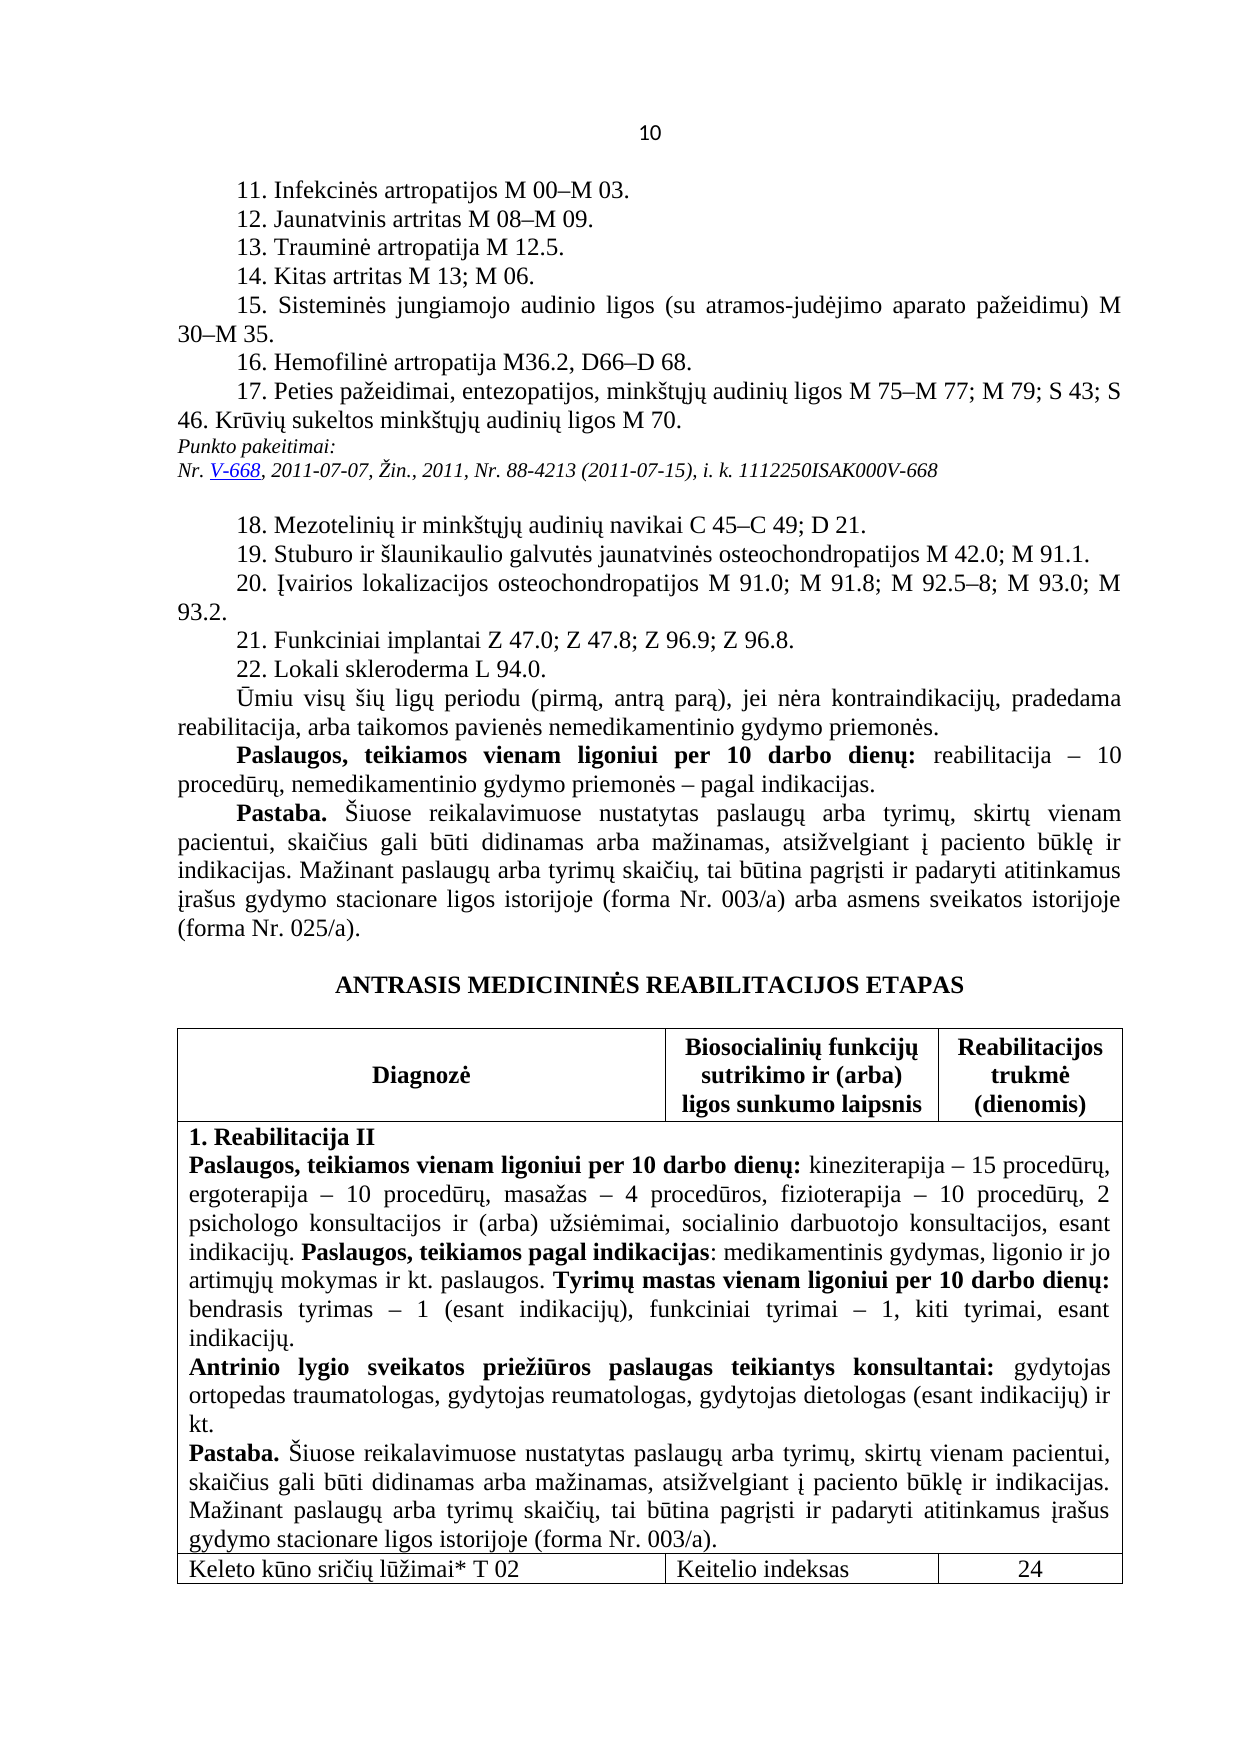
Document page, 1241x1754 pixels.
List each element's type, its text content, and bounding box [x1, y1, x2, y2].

text 19. Stuburo ir šlaunikaulio galvutės jaunatvinės osteochondropatijos M 42.0; M 91.1. [177, 539, 1122, 568]
text 21. Funkciniai implantai Z 47.0; Z 47.8; Z 96.9; Z 96.8. [177, 626, 1122, 654]
text 20. Įvairios lokalizacijos osteochondropatijos M 91.0; M 91.8; M 92.5–8; M 93.0; M 93.2. [177, 568, 1122, 626]
text 15. Sisteminės jungiamojo audinio ligos (su atramos-judėjimo aparato pažeidimu) M 30–M 35. [177, 290, 1122, 347]
table_cell Keleto kūno sričių lūžimai* T 02 [178, 1554, 665, 1583]
text Ūmiu visų šių ligų periodu (pirmą, antrą parą), jei nėra kontraindikacijų, pradedama reabilitacija, arba taikomos pavienės nemedikamentinio gydymo priemonės. [177, 683, 1122, 741]
text 16. Hemofilinė artropatija M36.2, D66–D 68. [177, 347, 1122, 376]
table_cell 1. Reabilitacija II Paslaugos, teikiamos vienam ligoniui per 10 darbo dienų: kineziterapija – 15 procedūrų, ergoterapija – 10 procedūrų, masažas – 4 procedūros, fizioterapija – 10 procedūrų, 2 psichologo konsultacijos ir (arba) užsiėmimai, socialinio darbuotojo konsultacijos, esant indikacijų. Paslaugos, teikiamos pagal indikacijas: medikamentinis gydymas, ligonio ir jo artimųjų mokymas ir kt. paslaugos. Tyrimų mastas vienam ligoniui per 10 darbo dienų: bendrasis tyrimas – 1 (esant indikacijų), funkciniai tyrimai – 1, kiti tyrimai, esant indikacijų. Antrinio lygio sveikatos priežiūros paslaugas teikiantys konsultantai: gydytojas ortopedas traumatologas, gydytojas reumatologas, gydytojas dietologas (esant indikacijų) ir kt. Pastaba. Šiuose reikalavimuose nustatytas paslaugų arba tyrimų, skirtų vienam pacientui, skaičius gali būti didinamas arba mažinamas, atsižvelgiant į paciento būklę ir indikacijas. Mažinant paslaugų arba tyrimų skaičių, tai būtina pagrįsti ir padaryti atitinkamus įrašus gydymo stacionare ligos istorijoje (forma Nr. 003/a). [178, 1122, 1122, 1553]
text Paslaugos, teikiamos vienam ligoniui per 10 darbo dienų: reabilitacija – 10 procedūrų, nemedikamentinio gydymo priemonės – pagal indikacijas. [177, 741, 1122, 798]
text 17. Peties pažeidimai, entezopatijos, minkštųjų audinių ligos M 75–M 77; M 79; S 43; S 46. Krūvių sukeltos minkštųjų audinių ligos M 70. [177, 376, 1122, 434]
text 12. Jaunatvinis artritas M 08–M 09. [177, 204, 1122, 232]
table_header Reabilitacijos trukmė (dienomis) [939, 1029, 1122, 1121]
table_cell Keitelio indeksas [666, 1554, 938, 1583]
text Punkto pakeitimai: [177, 434, 1122, 458]
text 11. Infekcinės artropatijos M 00–M 03. [177, 175, 1122, 204]
text 22. Lokali skleroderma L 94.0. [177, 654, 1122, 683]
text ANTRASIS MEDICININĖS REABILITACIJOS ETAPAS [177, 971, 1122, 999]
table_header Biosocialinių funkcijų sutrikimo ir (arba) ligos sunkumo laipsnis [666, 1029, 938, 1121]
table_cell 24 [939, 1554, 1122, 1583]
text 13. Trauminė artropatija M 12.5. [177, 232, 1122, 261]
text Nr. V-668, 2011-07-07, Žin., 2011, Nr. 88-4213 (2011-07-15), i. k. 1112250ISAK000V-668 [177, 458, 1122, 482]
text 14. Kitas artritas M 13; M 06. [177, 261, 1122, 290]
text Pastaba. Šiuose reikalavimuose nustatytas paslaugų arba tyrimų, skirtų vienam pacientui, skaičius gali būti didinamas arba mažinamas, atsižvelgiant į paciento būklę ir indikacijas. Mažinant paslaugų arba tyrimų skaičių, tai būtina pagrįsti ir padaryti atitinkamus įrašus gydymo stacionare ligos istorijoje (forma Nr. 003/a) arba asmens sveikatos istorijoje (forma Nr. 025/a). [177, 798, 1122, 942]
text 18. Mezotelinių ir minkštųjų audinių navikai C 45–C 49; D 21. [177, 511, 1122, 539]
table_header Diagnozė [178, 1029, 665, 1121]
